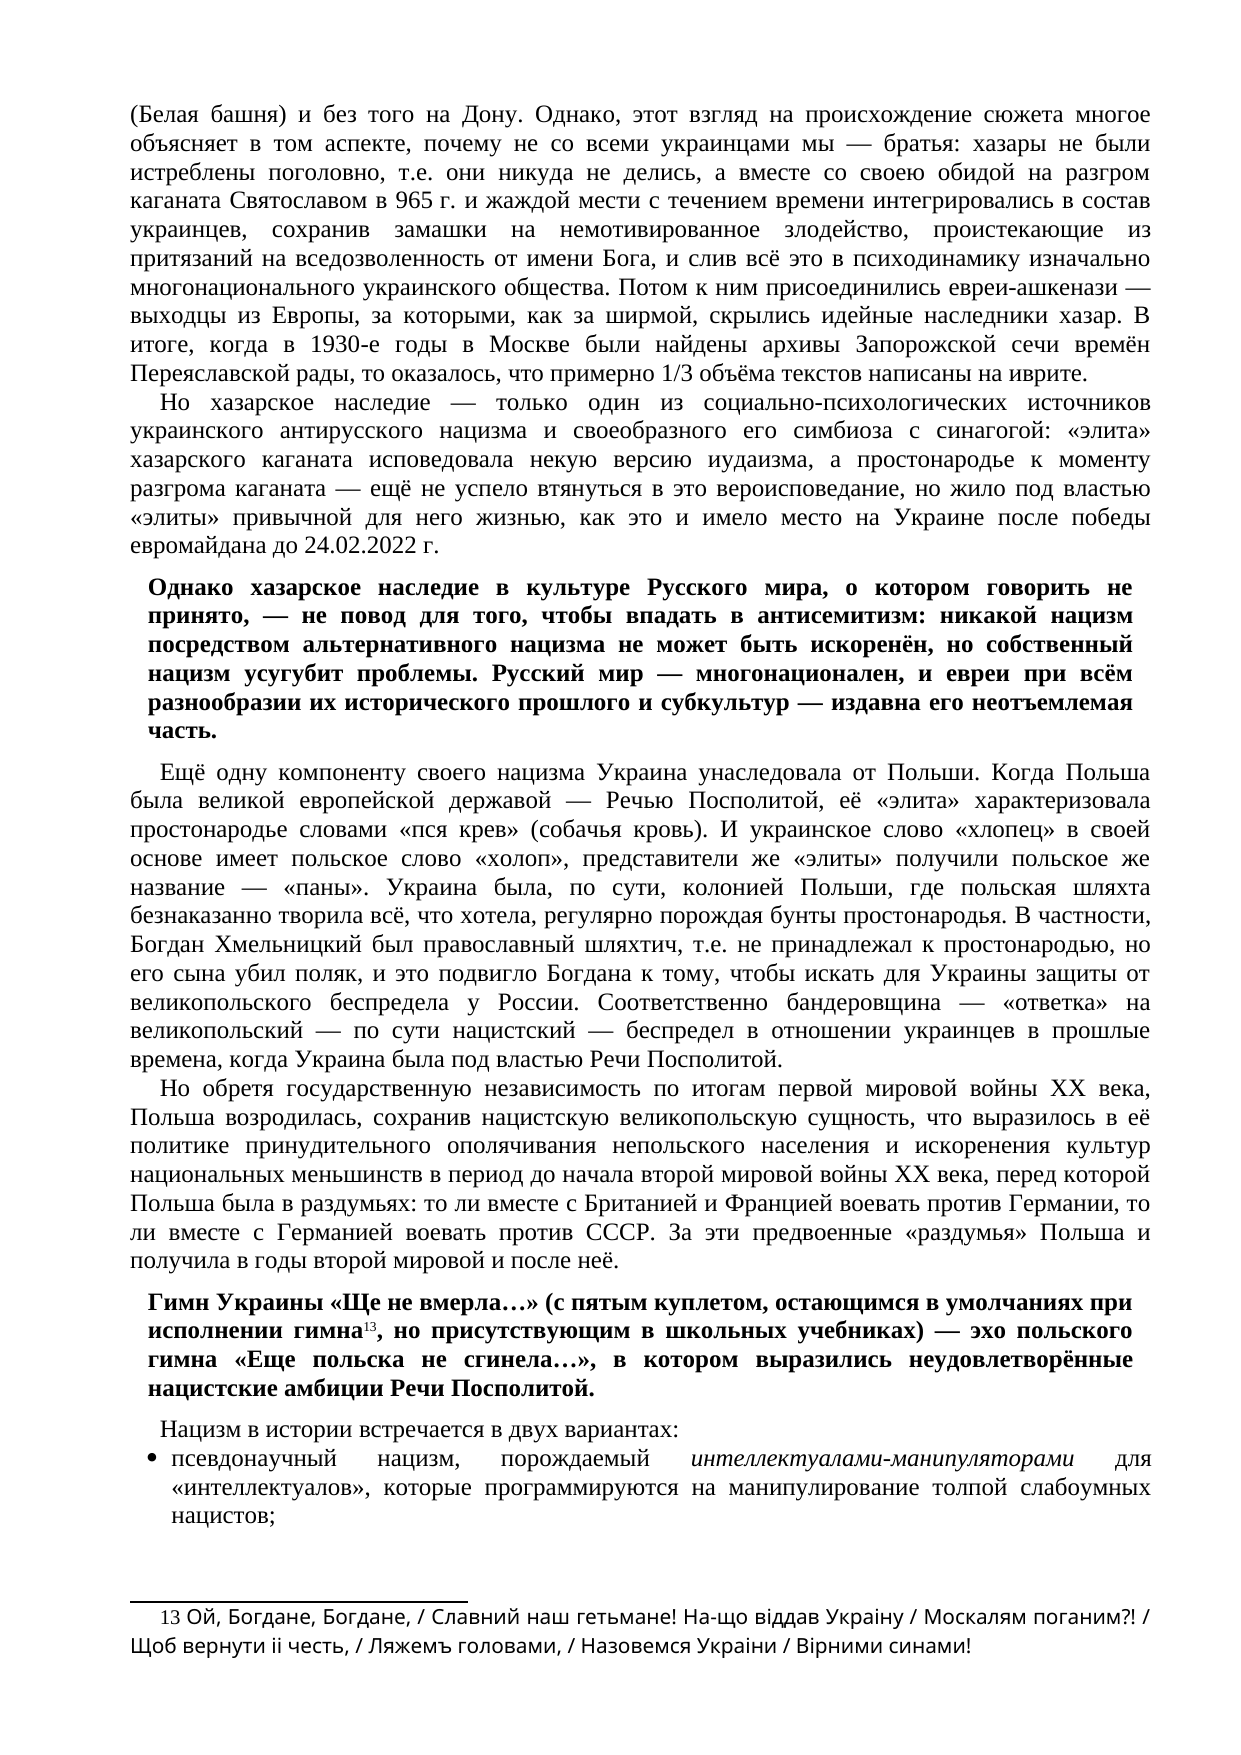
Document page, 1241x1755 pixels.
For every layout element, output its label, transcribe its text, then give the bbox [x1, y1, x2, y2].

text Ещё одну компоненту своего нацизма Украина унаследовала от Польши. Когда Польша была великой европейской державой — Речью Посполитой, её «элита» характеризовала простонародье словами «пся крев» (собачья кровь). И украинское слово «хлопец» в своей основе имеет польское слово «холоп», представители же «элиты» получили польское же название — «паны». Украина была, по сути, колонией Польши, где польская шляхта безнаказанно творила всё, что хотела, регулярно порождая бунты простонародья. В частности, Богдан Хмельницкий был православный шляхтич, т.е. не принадлежал к простонародью, но его сына убил поляк, и это подвигло Богдана к тому, чтобы искать для Украины защиты от великопольского беспредела у России. Соответственно бандеровщина — «ответка» на великопольский — по сути нацистский — беспредел в отношении украинцев в прошлые времена, когда Украина была под властью Речи Посполитой. [130, 757, 1152, 1073]
text (Белая башня) и без того на Дону. Однако, этот взгляд на происхождение сюжета многое объясняет в том аспекте, почему не со всеми украинцами мы — братья: хазары не были истреблены поголовно, т.е. они никуда не делись, а вместе со своею обидой на разгром каганата Святославом в 965 г. и жаждой мести с течением времени интегрировались в состав украинцев, сохранив замашки на немотивированное злодейство, проистекающие из притязаний на вседозволенность от имени Бога, и слив всё это в психодинамику изначально многонационального украинского общества. Потом к ним присоединились евреи-ашкенази — выходцы из Европы, за которыми, как за ширмой, скрылись идейные наследники хазар. В итоге, когда в 1930‑е годы в Москве были найдены архивы Запорожской сечи времён Переяславской рады, то оказалось, что примерно 1/3 объёма текстов написаны на иврите. [130, 99, 1152, 387]
text Гимн Украины «Ще не вмерла…» (с пятым куплетом, остающимся в умолчаниях при исполнении гимна, но присутствующим в школьных учебниках) — эхо польского гимна «Еще польска не сгинела…», в котором выразились неудовлетворённые нацистские амбиции Речи Посполитой. [148, 1287, 1134, 1402]
text Однако хазарское наследие в культуре Русского мира, о котором говорить не принято, — не повод для того, чтобы впадать в антисемитизм: никакой нацизм посредством альтернативного нацизма не может быть искоренён, но собственный нацизм усугубит проблемы. Русский мир — многонационален, и евреи при всём разнообразии их исторического прошлого и субкультур — издавна его неотъемлемая часть. [148, 572, 1134, 744]
list псевдонаучный нацизм, порождаемый интеллектуалами-манипуляторами для «интеллектуалов», которые программируются на манипулирование толпой слабоумных нацистов; [148, 1443, 1152, 1529]
text Но хазарское наследие — только один из социально-психологических источников украинского антирусского нацизма и своеобразного его симбиоза с синагогой: «элита» хазарского каганата исповедовала некую версию иудаизма, а простонародье к моменту разгрома каганата — ещё не успело втянуться в это вероисповедание, но жило под властью «элиты» привычной для него жизнью, как это и имело место на Украине после победы евромайдана до 24.02.2022 г. [130, 387, 1152, 559]
text Нацизм в истории встречается в двух вариантах: [130, 1414, 1152, 1443]
text Но обретя государственную независимость по итогам первой мировой войны ХХ века, Польша возродилась, сохранив нацистскую великопольскую сущность, что выразилось в её политике принудительного ополячивания непольского населения и искоренения культур национальных меньшинств в период до начала второй мировой войны ХХ века, перед которой Польша была в раздумьях: то ли вместе с Британией и Францией воевать против Германии, то ли вместе с Германией воевать против СССР. За эти предвоенные «раздумья» Польша и получила в годы второй мировой и после неё. [130, 1073, 1152, 1274]
text Ой, Богдане, Богдане, / Славний наш гетьмане! На-що віддав Украіну / Москалям поганим?! / Щоб вернути іі честь, / Ляжемъ головами, / Назовемся Украіни / Вірними синами! [130, 1602, 1152, 1659]
